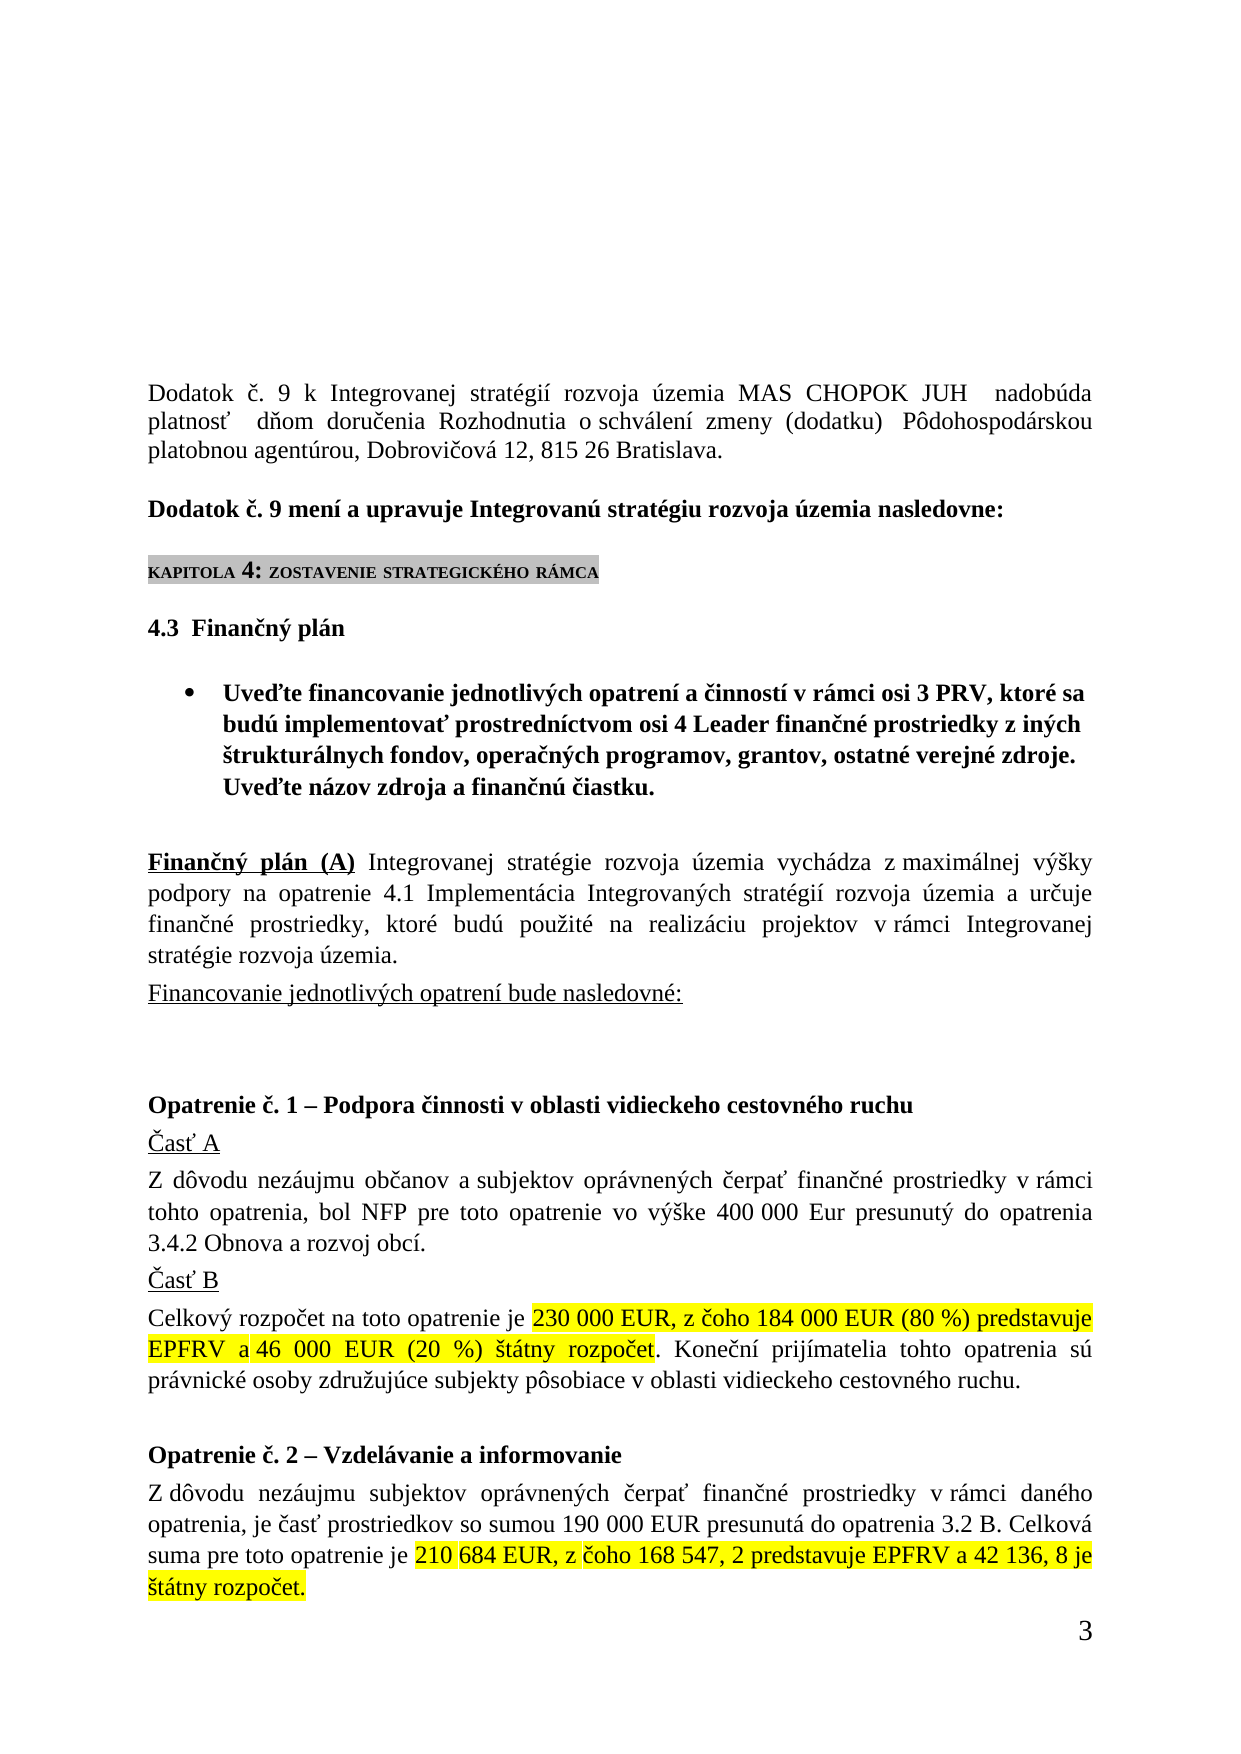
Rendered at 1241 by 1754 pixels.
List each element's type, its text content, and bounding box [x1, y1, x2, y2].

text Dodatok č. 9 k Integrovanej stratégií rozvoja územia MAS CHOPOK JUH nadobúda platnosť dňom doručenia Rozhodnutia o schválení zmeny (dodatku) Pôdohospodárskou platobnou agentúrou, Dobrovičová 12, 815 26 Bratislava. [148, 378, 1093, 464]
text Časť B [148, 1264, 1093, 1295]
text Z dôvodu nezáujmu subjektov oprávnených čerpať finančné prostriedky v rámci daného opatrenia, je časť prostriedkov so sumou 190 000 EUR presunutá do opatrenia 3.2 B. Celková suma pre toto opatrenie je 210 684 EUR, z čoho 168 547, 2 predstavuje EPFRV a 42 136, 8 je štátny rozpočet. [148, 1476, 1093, 1601]
list Finančný plán [148, 613, 1093, 641]
text Dodatok č. 9 mení a upravuje Integrovanú stratégiu rozvoja územia nasledovne: [148, 493, 1093, 524]
text Opatrenie č. 2 – Vzdelávanie a informovanie [148, 1439, 1093, 1470]
text Finančný plán (A) Integrovanej stratégie rozvoja územia vychádza z maximálnej výšky podpory na opatrenie 4.1 Implementácia Integrovaných stratégií rozvoja územia a určuje finančné prostriedky, ktoré budú použité na realizáciu projektov v rámci Integrovanej stratégie rozvoja územia. [148, 845, 1093, 970]
list Uveďte financovanie jednotlivých opatrení a činností v rámci osi 3 PRV, ktoré sa budú implementovať prostredníctvom osi 4 Leader finančné prostriedky z iných štrukturálnych fondov, operačných programov, grantov, ostatné verejné zdroje. Uveďte názov zdroja a finančnú čiastku. [185, 676, 1093, 801]
text Opatrenie č. 1 – Podpora činnosti v oblasti vidieckeho cestovného ruchu [148, 1089, 1093, 1120]
text Z dôvodu nezáujmu občanov a subjektov oprávnených čerpať finančné prostriedky v rámci tohto opatrenia, bol NFP pre toto opatrenie vo výške 400 000 Eur presunutý do opatrenia 3.4.2 Obnova a rozvoj obcí. [148, 1164, 1093, 1258]
text Celkový rozpočet na toto opatrenie je 230 000 EUR, z čoho 184 000 EUR (80 %) predstavuje EPFRV a 46 000 EUR (20 %) štátny rozpočet. Koneční prijímatelia tohto opatrenia sú právnické osoby združujúce subjekty pôsobiace v oblasti vidieckeho cestovného ruchu. [148, 1301, 1093, 1395]
text Financovanie jednotlivých opatrení bude nasledovné: [148, 976, 1093, 1008]
text kapitola 4: zostavenie strategického rámca [148, 555, 1093, 584]
text Časť A [148, 1126, 1093, 1158]
